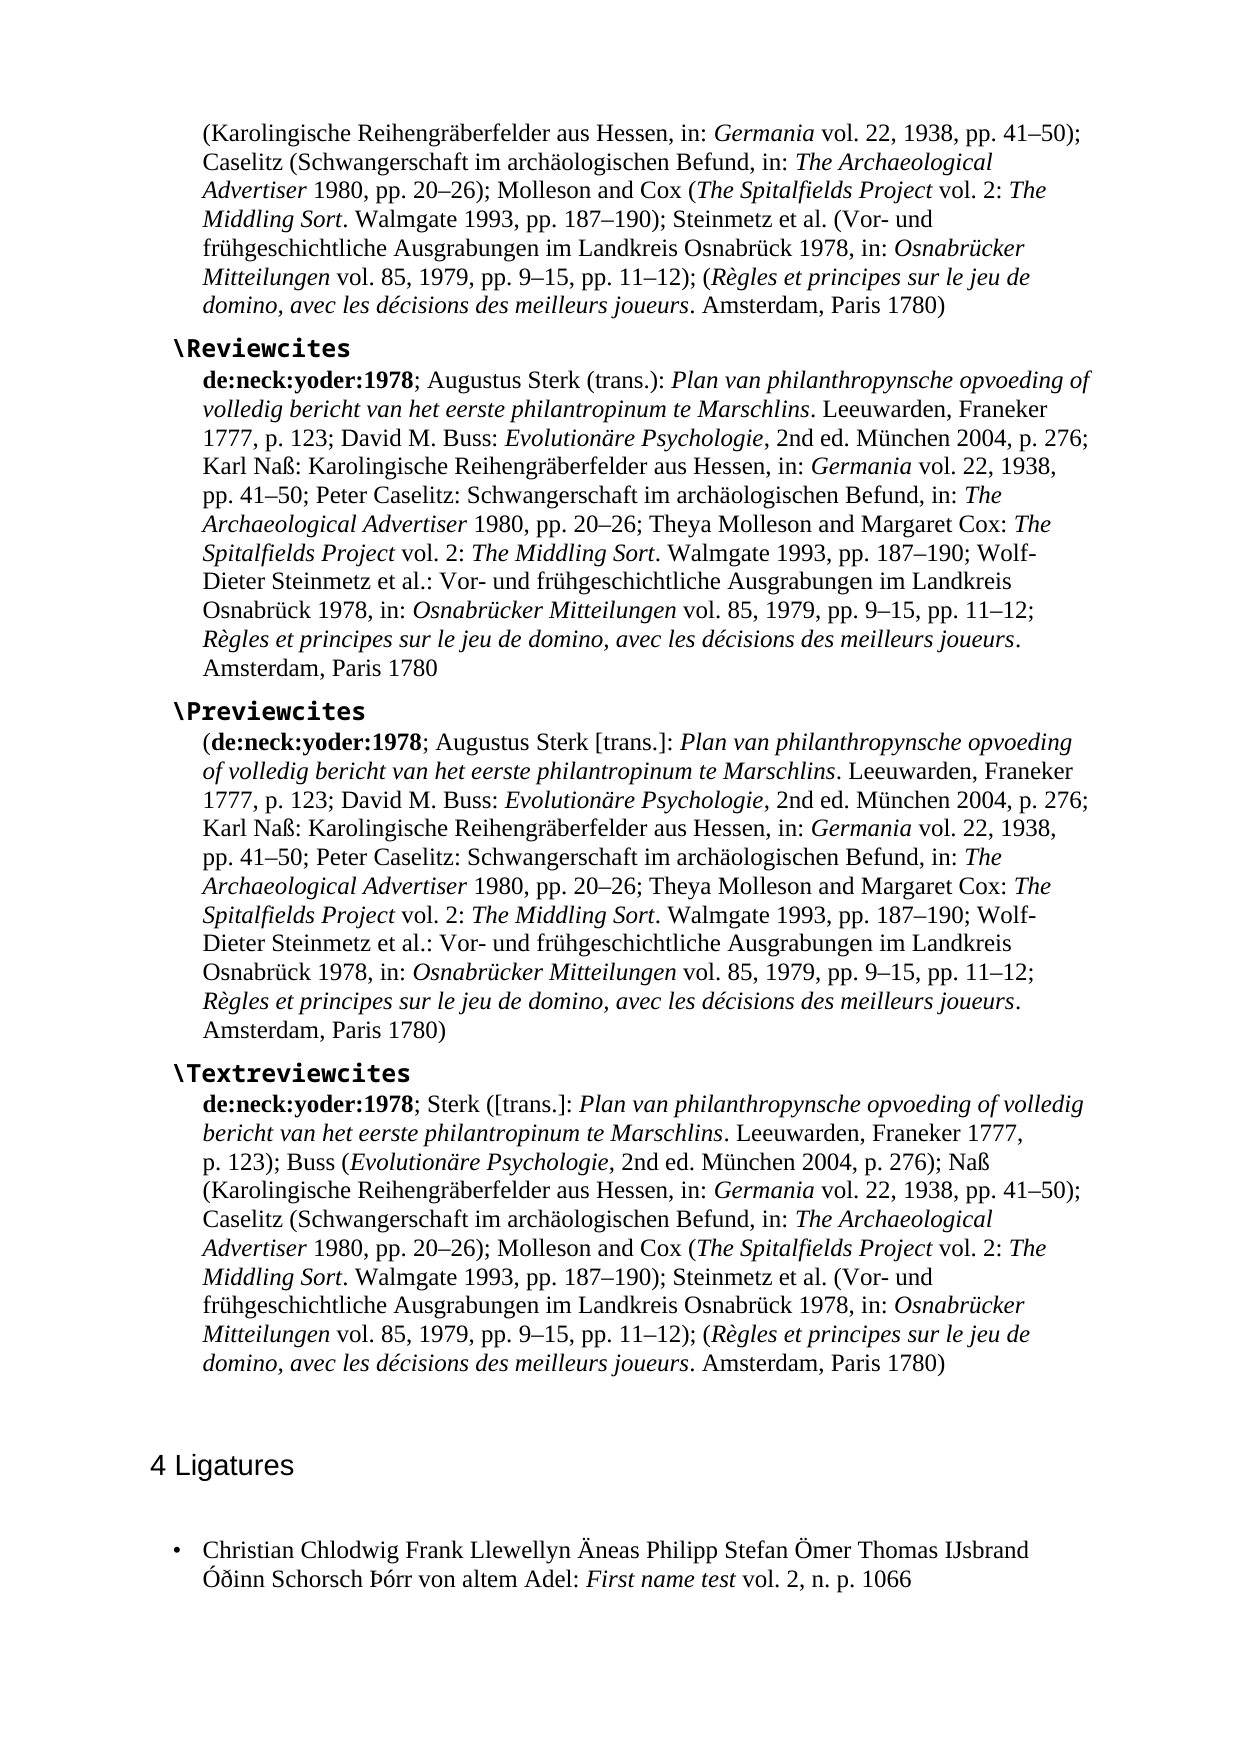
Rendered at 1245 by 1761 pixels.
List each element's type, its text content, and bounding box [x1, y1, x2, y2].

list \Textreviewcites [165, 1055, 1095, 1089]
list (de:neck:yoder:1978; Augustus Sterk [trans.]: Plan van philanthropynsche opvoeding of volledig bericht van het eerste philantropinum te Marschlins. Leeuwarden, Franeker 1777, p. 123; David M. Buss: Evolutionäre Psychologie, 2nd ed. München 2004, p. 276; Karl Naß: Karolingische Reihengräberfelder aus Hessen, in: Germania vol. 22, 1938, pp. 41–50; Peter Caselitz: Schwangerschaft im archäologischen Befund, in: The Archaeological Advertiser 1980, pp. 20–26; Theya Molleson and Margaret Cox: The Spitalfields Project vol. 2: The Middling Sort. Walmgate 1993, pp. 187–190; Wolf-Dieter Steinmetz et al.: Vor- und frühgeschichtliche Ausgrabungen im Landkreis Osnabrück 1978, in: Osnabrücker Mitteilungen vol. 85, 1979, pp. 9–15, pp. 11–12; Règles et principes sur le jeu de domino, avec les décisions des meilleurs joueurs. Amsterdam, Paris 1780) [202, 727, 1095, 1043]
subtitle 4 Ligatures [150, 1448, 1095, 1482]
list de:neck:yoder:1978; Augustus Sterk (trans.): Plan van philanthropynsche opvoeding of volledig bericht van het eerste philantropinum te Marschlins. Leeuwarden, Franeker 1777, p. 123; David M. Buss: Evolutionäre Psychologie, 2nd ed. München 2004, p. 276; Karl Naß: Karolingische Reihengräberfelder aus Hessen, in: Germania vol. 22, 1938, pp. 41–50; Peter Caselitz: Schwangerschaft im archäologischen Befund, in: The Archaeological Advertiser 1980, pp. 20–26; Theya Molleson and Margaret Cox: The Spitalfields Project vol. 2: The Middling Sort. Walmgate 1993, pp. 187–190; Wolf-Dieter Steinmetz et al.: Vor- und frühgeschichtliche Ausgrabungen im Landkreis Osnabrück 1978, in: Osnabrücker Mitteilungen vol. 85, 1979, pp. 9–15, pp. 11–12; Règles et principes sur le jeu de domino, avec les décisions des meilleurs joueurs. Amsterdam, Paris 1780 [202, 365, 1095, 681]
list \Reviewcites [165, 331, 1095, 365]
list (Karolingische Reihengräberfelder aus Hessen, in: Germania vol. 22, 1938, pp. 41–50); Caselitz (Schwangerschaft im archäologischen Befund, in: The Archaeological Advertiser 1980, pp. 20–26); Molleson and Cox (The Spitalfields Project vol. 2: The Middling Sort. Walmgate 1993, pp. 187–190); Steinmetz et al. (Vor- und frühgeschichtliche Ausgrabungen im Landkreis Osnabrück 1978, in: Osnabrücker Mitteilungen vol. 85, 1979, pp. 9–15, pp. 11–12); (Règles et principes sur le jeu de domino, avec les décisions des meilleurs joueurs. Amsterdam, Paris 1780) [202, 118, 1095, 319]
list Christian Chlodwig Frank Llewellyn Äneas Philipp Stefan Ömer Thomas IJsbrand Óðinn Schorsch Þórr von altem Adel: First name test vol. 2, n. p. 1066 [172, 1535, 1095, 1592]
list de:neck:yoder:1978; Sterk ([trans.]: Plan van philanthropynsche opvoeding of volledig bericht van het eerste philantropinum te Marschlins. Leeuwarden, Franeker 1777, p. 123); Buss (Evolutionäre Psychologie, 2nd ed. München 2004, p. 276); Naß (Karolingische Reihengräberfelder aus Hessen, in: Germania vol. 22, 1938, pp. 41–50); Caselitz (Schwangerschaft im archäologischen Befund, in: The Archaeological Advertiser 1980, pp. 20–26); Molleson and Cox (The Spitalfields Project vol. 2: The Middling Sort. Walmgate 1993, pp. 187–190); Steinmetz et al. (Vor- und frühgeschichtliche Ausgrabungen im Landkreis Osnabrück 1978, in: Osnabrücker Mitteilungen vol. 85, 1979, pp. 9–15, pp. 11–12); (Règles et principes sur le jeu de domino, avec les décisions des meilleurs joueurs. Amsterdam, Paris 1780) [202, 1089, 1095, 1377]
list \Previewcites [165, 693, 1095, 727]
